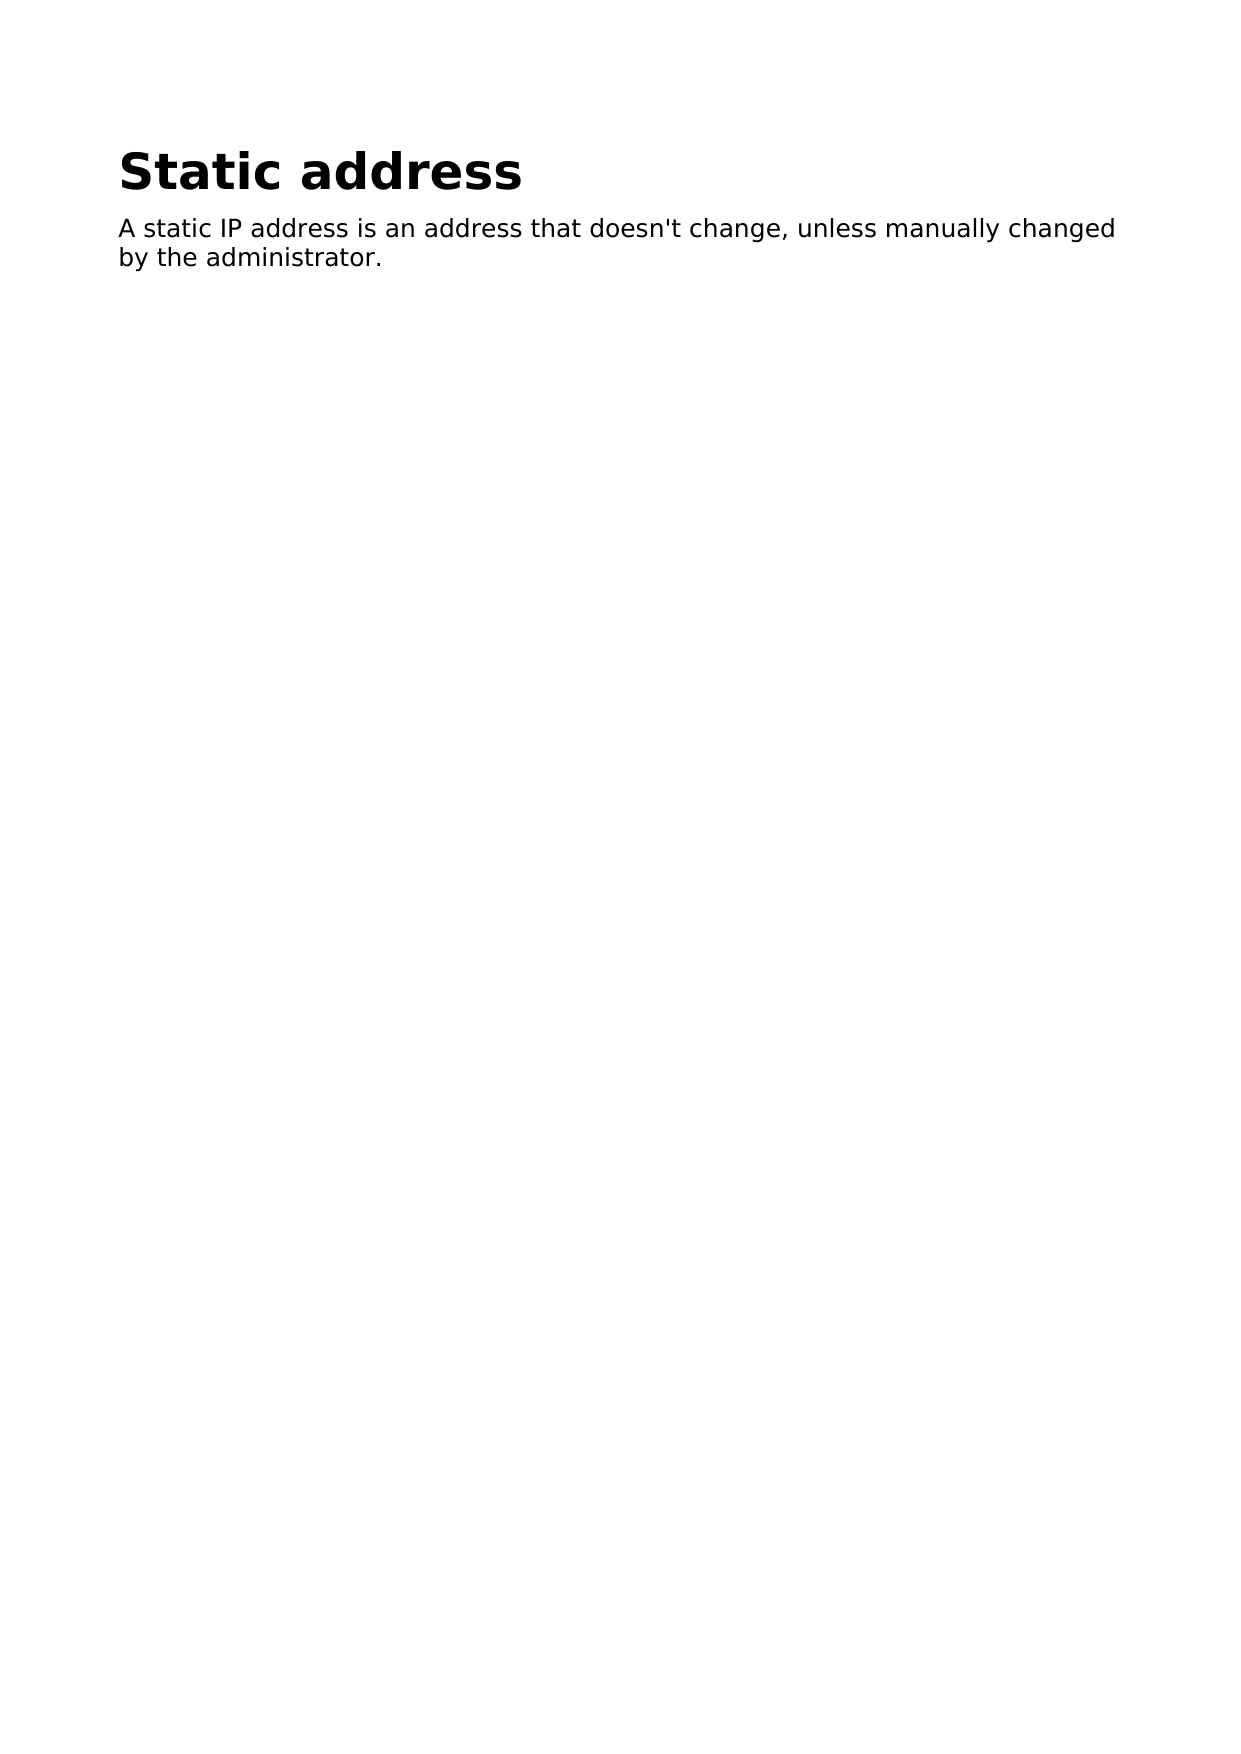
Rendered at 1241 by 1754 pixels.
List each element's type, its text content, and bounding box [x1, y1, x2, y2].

subtitle Static address [118, 143, 1122, 201]
text A static IP address is an address that doesn't change, unless manually changed by the administrator. [118, 214, 1122, 272]
